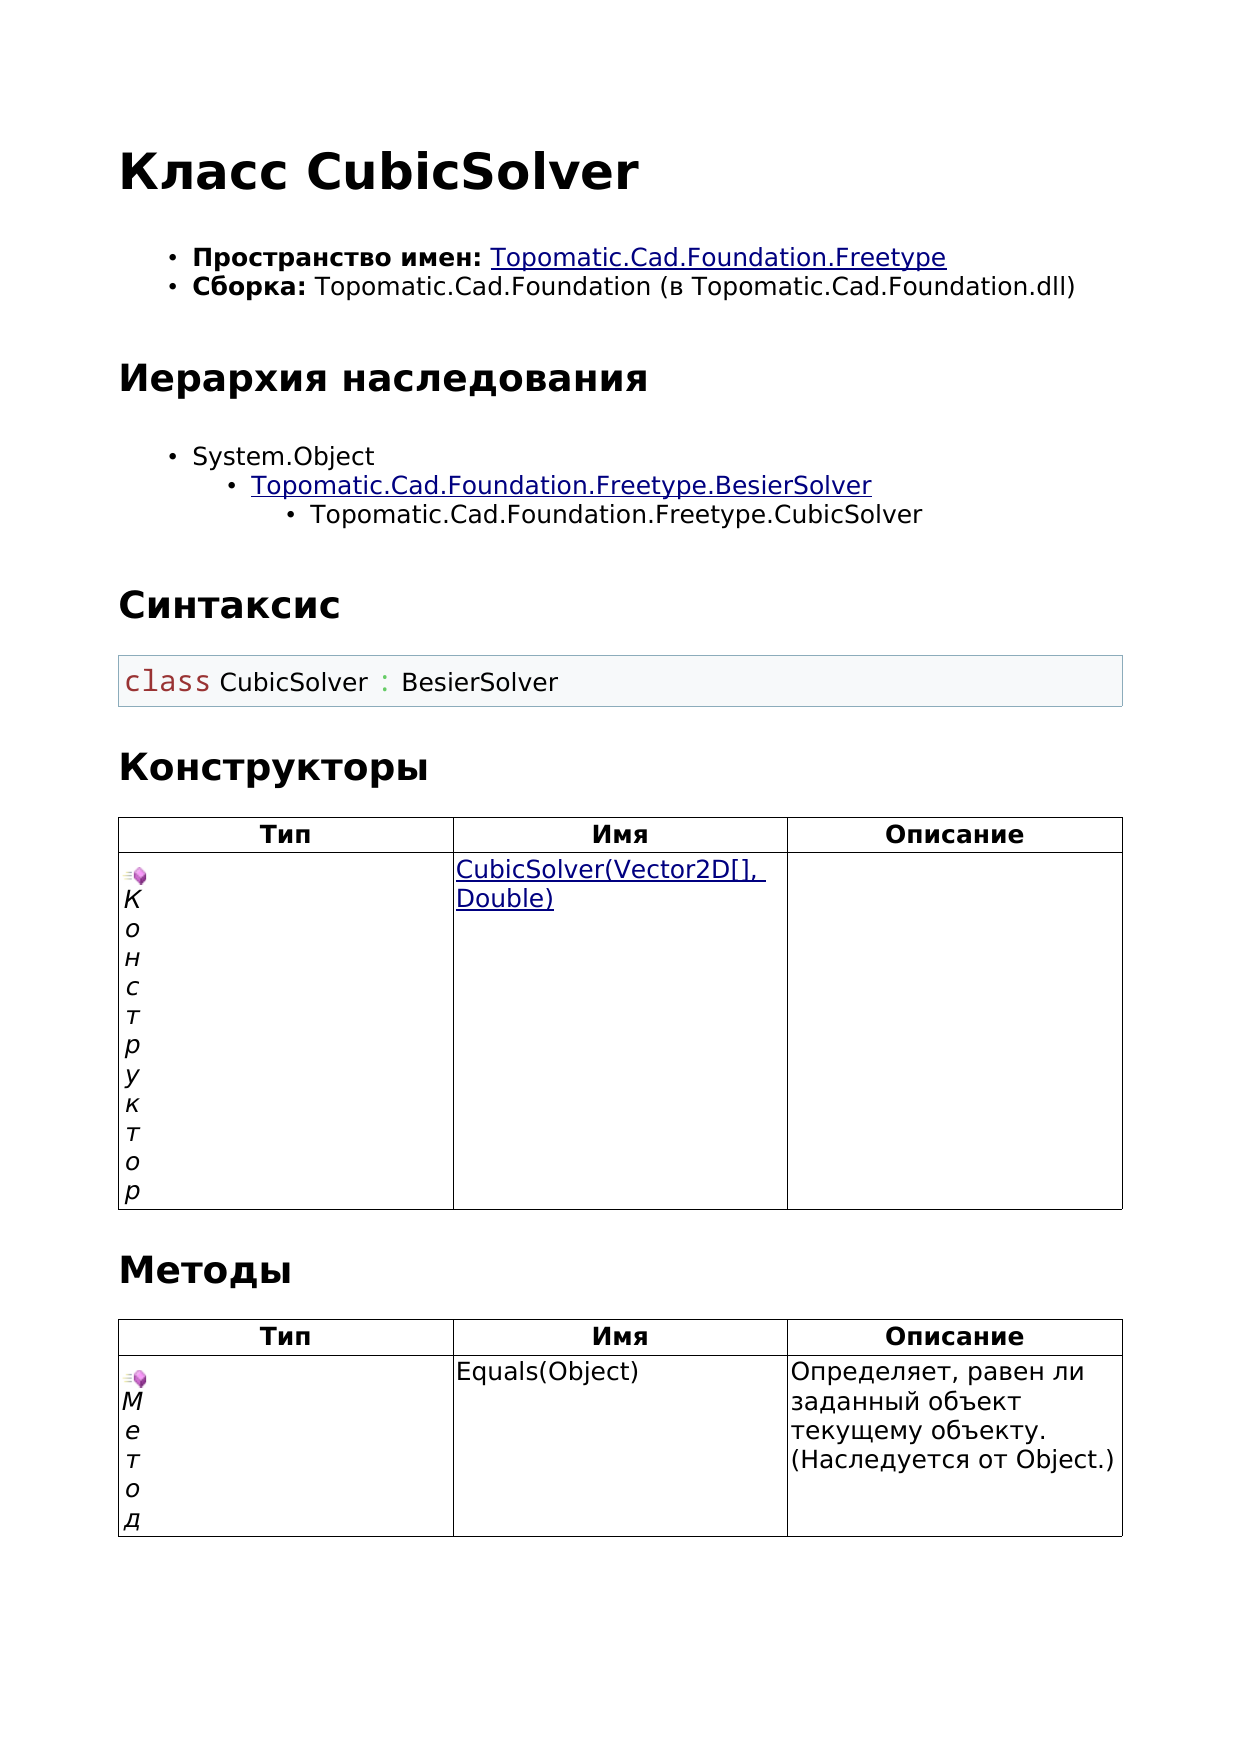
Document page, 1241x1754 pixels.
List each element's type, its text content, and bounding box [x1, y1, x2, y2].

table_cell [788, 853, 1122, 1208]
list Пространство имен: Topomatic.Cad.Foundation.Freetype [177, 243, 1122, 272]
list Topomatic.Cad.Foundation.Freetype.BesierSolver [236, 471, 1122, 500]
subtitle Класс CubicSolver [118, 143, 1122, 201]
picture [121, 867, 147, 885]
table_header Тип [119, 1320, 453, 1354]
table_cell [119, 853, 453, 1208]
table_cell [119, 1356, 453, 1536]
list Topomatic.Cad.Foundation.Freetype.CubicSolver [295, 500, 1122, 529]
subtitle Методы [118, 1248, 1122, 1292]
table_cell Определяет, равен ли заданный объект текущему объекту. (Наследуется от Object.) [788, 1356, 1122, 1536]
table_header Имя [454, 818, 787, 852]
table_header Тип [119, 818, 453, 852]
picture [121, 1370, 147, 1388]
subtitle Иерархия наследования [118, 356, 1122, 400]
list System.Object [177, 442, 1122, 471]
list Сборка: Topomatic.Cad.Foundation (в Topomatic.Cad.Foundation.dll) [177, 272, 1122, 302]
subtitle Синтаксис [118, 584, 1122, 627]
table_header class CubicSolver : BesierSolver [119, 656, 1122, 706]
table_header Описание [788, 818, 1122, 852]
table_header Описание [788, 1320, 1122, 1354]
table_header Имя [454, 1320, 787, 1354]
subtitle Конструкторы [118, 746, 1122, 790]
table_cell Equals(Object) [454, 1356, 787, 1536]
table_cell CubicSolver(Vector2D[], Double) [454, 853, 787, 1208]
